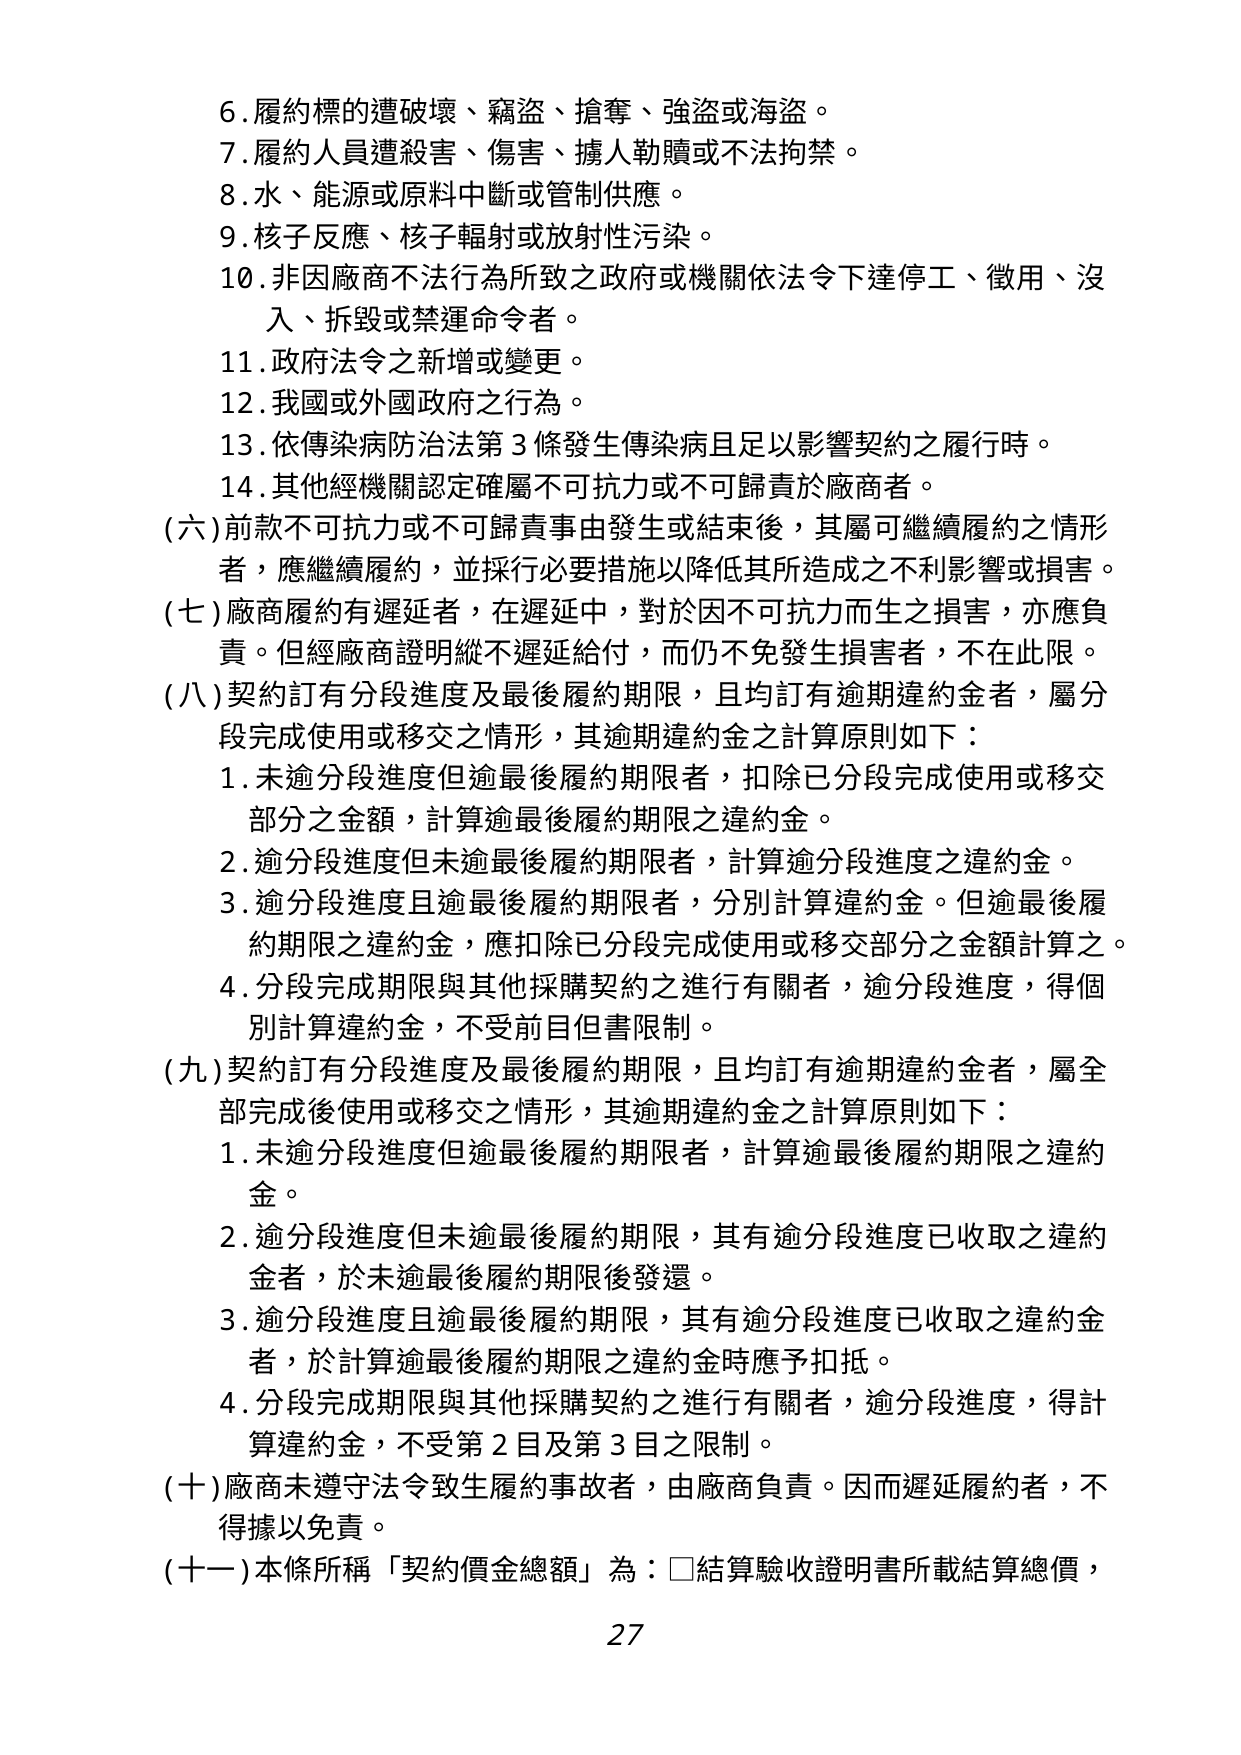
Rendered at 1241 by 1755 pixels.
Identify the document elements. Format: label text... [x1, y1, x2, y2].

text 3.逾分段進度且逾最後履約期限，其有逾分段進度已收取之違約金者，於計算逾最後履約期限之違約金時應予扣抵。 [218, 1297, 1108, 1380]
text (十一)本條所稱「契約價金總額」為：□結算驗收證明書所載結算總價， [159, 1547, 1110, 1589]
text 9.核子反應、核子輻射或放射性污染。 [218, 214, 1108, 255]
text 14.其他經機關認定確屬不可抗力或不可歸責於廠商者。 [218, 464, 1108, 505]
text 8.水、能源或原料中斷或管制供應。 [218, 172, 1108, 214]
text 3.逾分段進度且逾最後履約期限者，分別計算違約金。但逾最後履約期限之違約金，應扣除已分段完成使用或移交部分之金額計算之。 [218, 880, 1108, 964]
text (九)契約訂有分段進度及最後履約期限，且均訂有逾期違約金者，屬全部完成後使用或移交之情形，其逾期違約金之計算原則如下： [159, 1047, 1110, 1130]
text (八)契約訂有分段進度及最後履約期限，且均訂有逾期違約金者，屬分段完成使用或移交之情形，其逾期違約金之計算原則如下： [159, 672, 1110, 755]
text 1.未逾分段進度但逾最後履約期限者，扣除已分段完成使用或移交部分之金額，計算逾最後履約期限之違約金。 [218, 755, 1108, 839]
text 2.逾分段進度但未逾最後履約期限，其有逾分段進度已收取之違約金者，於未逾最後履約期限後發還。 [218, 1214, 1108, 1297]
text 6.履約標的遭破壞、竊盜、搶奪、強盜或海盜。 [218, 89, 1108, 130]
text 4.分段完成期限與其他採購契約之進行有關者，逾分段進度，得計算違約金，不受第2目及第3目之限制。 [218, 1380, 1108, 1464]
text 13.依傳染病防治法第3條發生傳染病且足以影響契約之履行時。 [218, 422, 1108, 464]
text 12.我國或外國政府之行為。 [218, 380, 1108, 422]
text 10.非因廠商不法行為所致之政府或機關依法令下達停工、徵用、沒入、拆毀或禁運命令者。 [218, 255, 1108, 339]
text 2.逾分段進度但未逾最後履約期限者，計算逾分段進度之違約金。 [218, 839, 1108, 880]
text 7.履約人員遭殺害、傷害、擄人勒贖或不法拘禁。 [218, 130, 1108, 172]
text 1.未逾分段進度但逾最後履約期限者，計算逾最後履約期限之違約金。 [218, 1130, 1108, 1214]
text (十)廠商未遵守法令致生履約事故者，由廠商負責。因而遲延履約者，不得據以免責。 [159, 1464, 1110, 1547]
text 4.分段完成期限與其他採購契約之進行有關者，逾分段進度，得個別計算違約金，不受前目但書限制。 [218, 964, 1108, 1047]
text (六)前款不可抗力或不可歸責事由發生或結束後，其屬可繼續履約之情形者，應繼續履約，並採行必要措施以降低其所造成之不利影響或損害。 [159, 505, 1110, 589]
text 11.政府法令之新增或變更。 [218, 339, 1108, 380]
text (七)廠商履約有遲延者，在遲延中，對於因不可抗力而生之損害，亦應負責。但經廠商證明縱不遲延給付，而仍不免發生損害者，不在此限。 [159, 589, 1110, 672]
